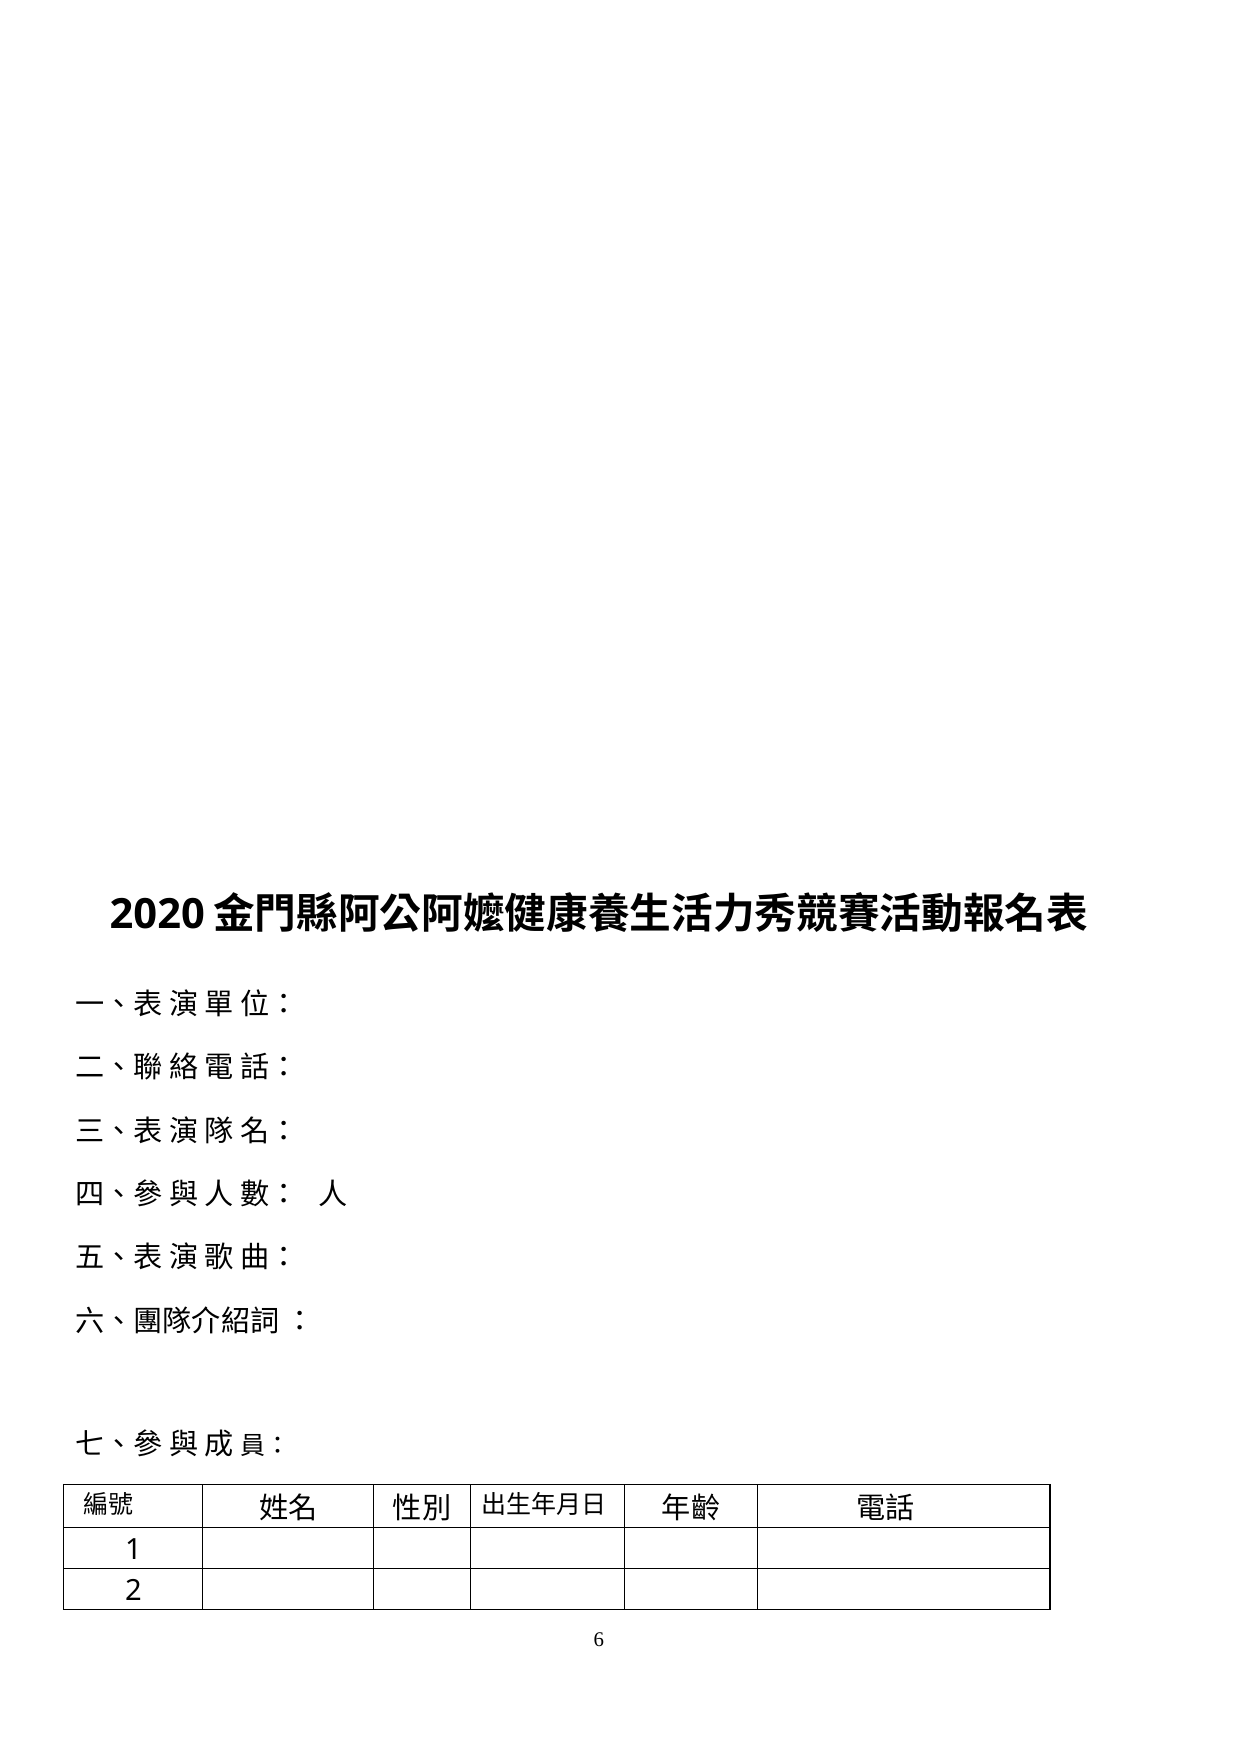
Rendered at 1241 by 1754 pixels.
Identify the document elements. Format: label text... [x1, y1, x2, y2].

table_cell 2 [64, 1569, 202, 1608]
text 七、參 與 成 員： [75, 1420, 1122, 1463]
table_cell [758, 1528, 1049, 1568]
table_header 出生年月日 [471, 1485, 624, 1527]
text 四、參 與 人 數： 人 [75, 1171, 1122, 1213]
text 六、團隊介紹詞 ： [75, 1297, 1122, 1340]
table_cell [203, 1569, 373, 1608]
text 五、表 演 歌 曲： [75, 1234, 1122, 1276]
table_header 電話 [758, 1485, 1049, 1527]
text 三、表 演 隊 名： [75, 1107, 1122, 1149]
table_cell [374, 1569, 470, 1608]
table_cell 1 [64, 1528, 202, 1568]
table_cell [625, 1569, 757, 1608]
text 2020金門縣阿公阿嬤健康養生活力秀競賽活動報名表 [75, 880, 1122, 941]
table_cell [758, 1569, 1049, 1608]
table_cell [203, 1528, 373, 1568]
text 一、表 演 單 位： [75, 980, 1122, 1022]
table_cell [471, 1528, 624, 1568]
table_header 編號 [64, 1485, 202, 1527]
table_cell [471, 1569, 624, 1608]
table_cell [374, 1528, 470, 1568]
table_header 年齡 [625, 1485, 757, 1527]
table_cell [625, 1528, 757, 1568]
text 二、聯 絡 電 話： [75, 1044, 1122, 1086]
table_header 姓名 [203, 1485, 373, 1527]
table_header 性別 [374, 1485, 470, 1527]
